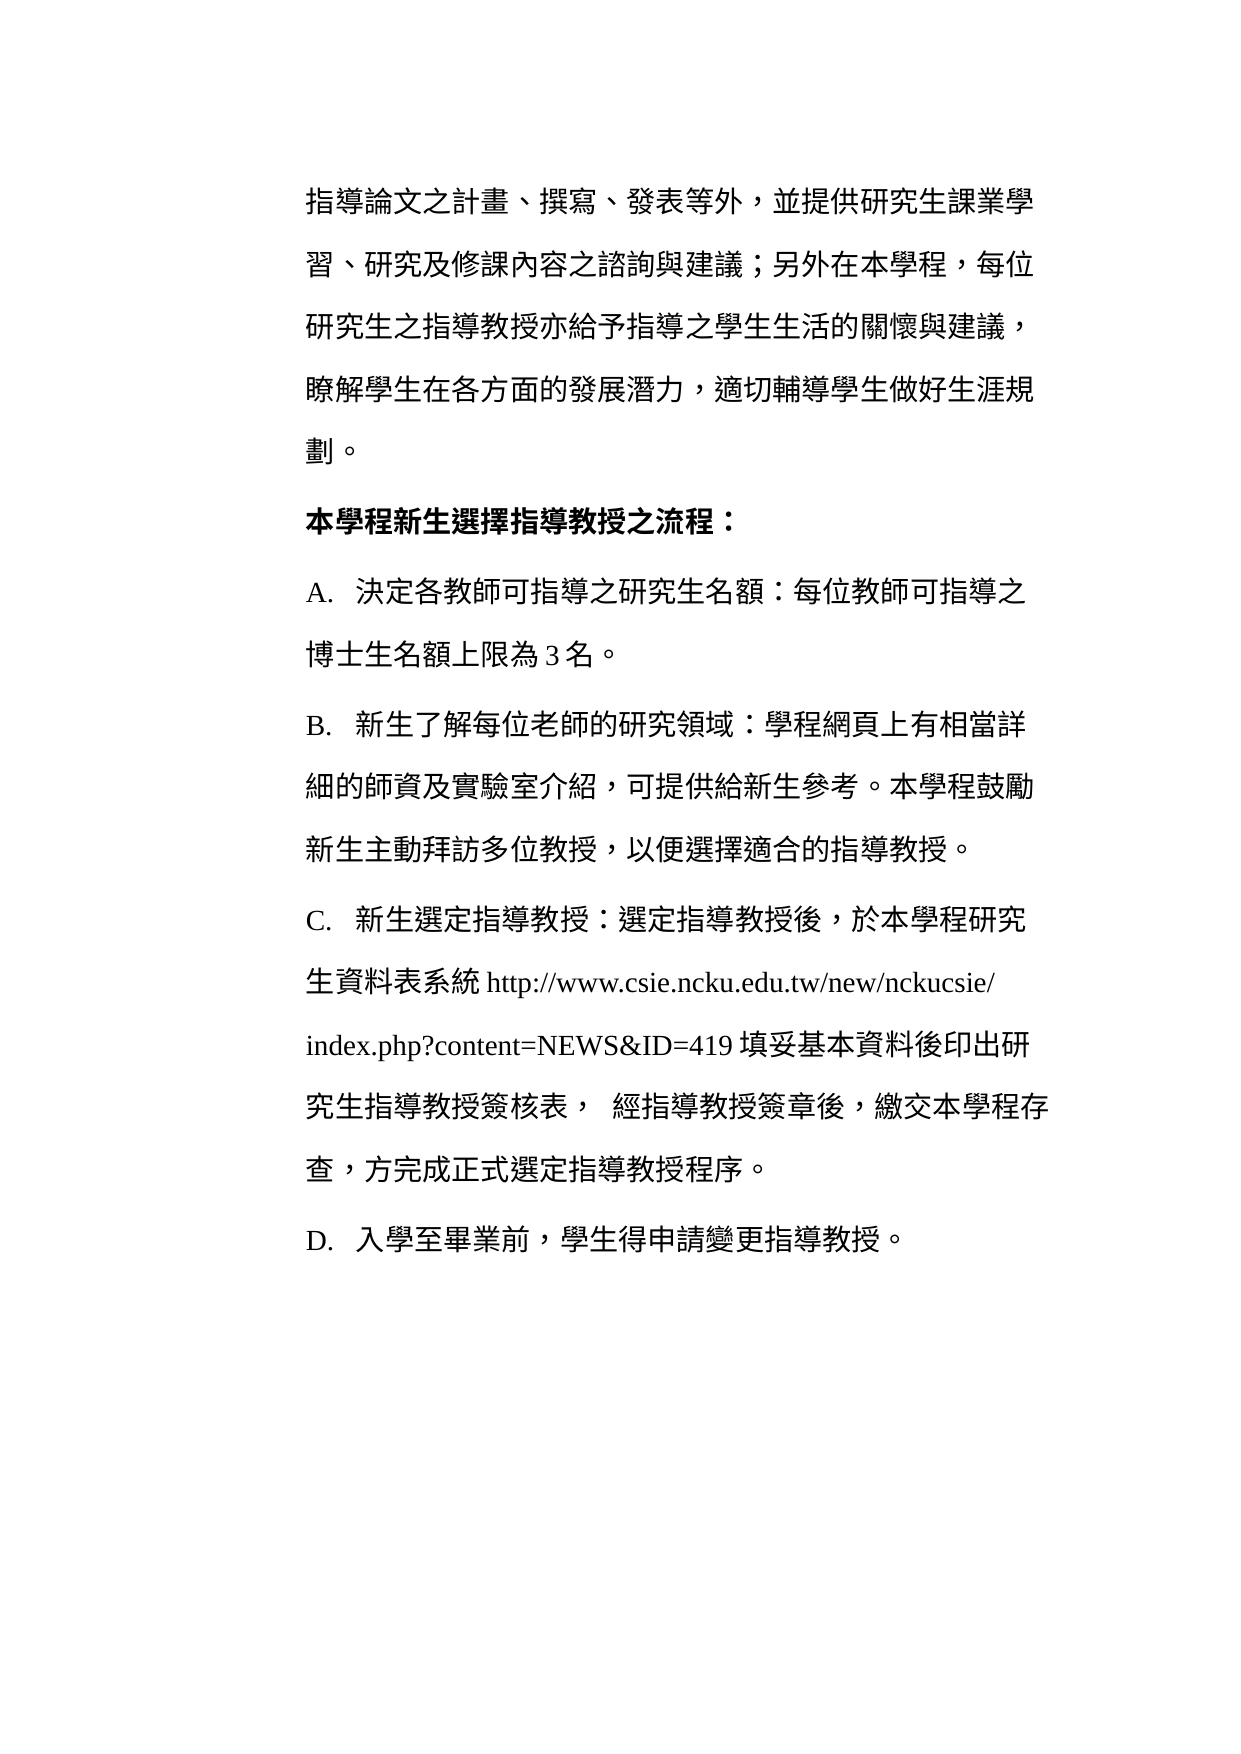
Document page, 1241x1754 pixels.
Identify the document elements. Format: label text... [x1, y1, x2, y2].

list 新生選定指導教授：選定指導教授後，於本學程研究生資料表系統http://www.csie.ncku.edu.tw/new/nckucsie/index.php?content=NEWS&ID=419填妥基本資料後印出研究生指導教授簽核表， 經指導教授簽章後，繳交本學程存查，方完成正式選定指導教授程序。 [306, 876, 1053, 1188]
text 本學程新生選擇指導教授之流程： [306, 478, 1053, 541]
list 入學至畢業前，學生得申請變更指導教授。 [306, 1196, 1053, 1258]
list 決定各教師可指導之研究生名額：每位教師可指導之博士生名額上限為3名。 [306, 548, 1053, 673]
list 新生了解每位老師的研究領域：學程網頁上有相當詳細的師資及實驗室介紹，可提供給新生參考。本學程鼓勵新生主動拜訪多位教授，以便選擇適合的指導教授。 [306, 681, 1053, 868]
text 指導論文之計畫、撰寫、發表等外，並提供研究生課業學習、研究及修課內容之諮詢與建議；另外在本學程，每位研究生之指導教授亦給予指導之學生生活的關懷與建議，瞭解學生在各方面的發展潛力，適切輔導學生做好生涯規劃。 [306, 158, 1053, 471]
